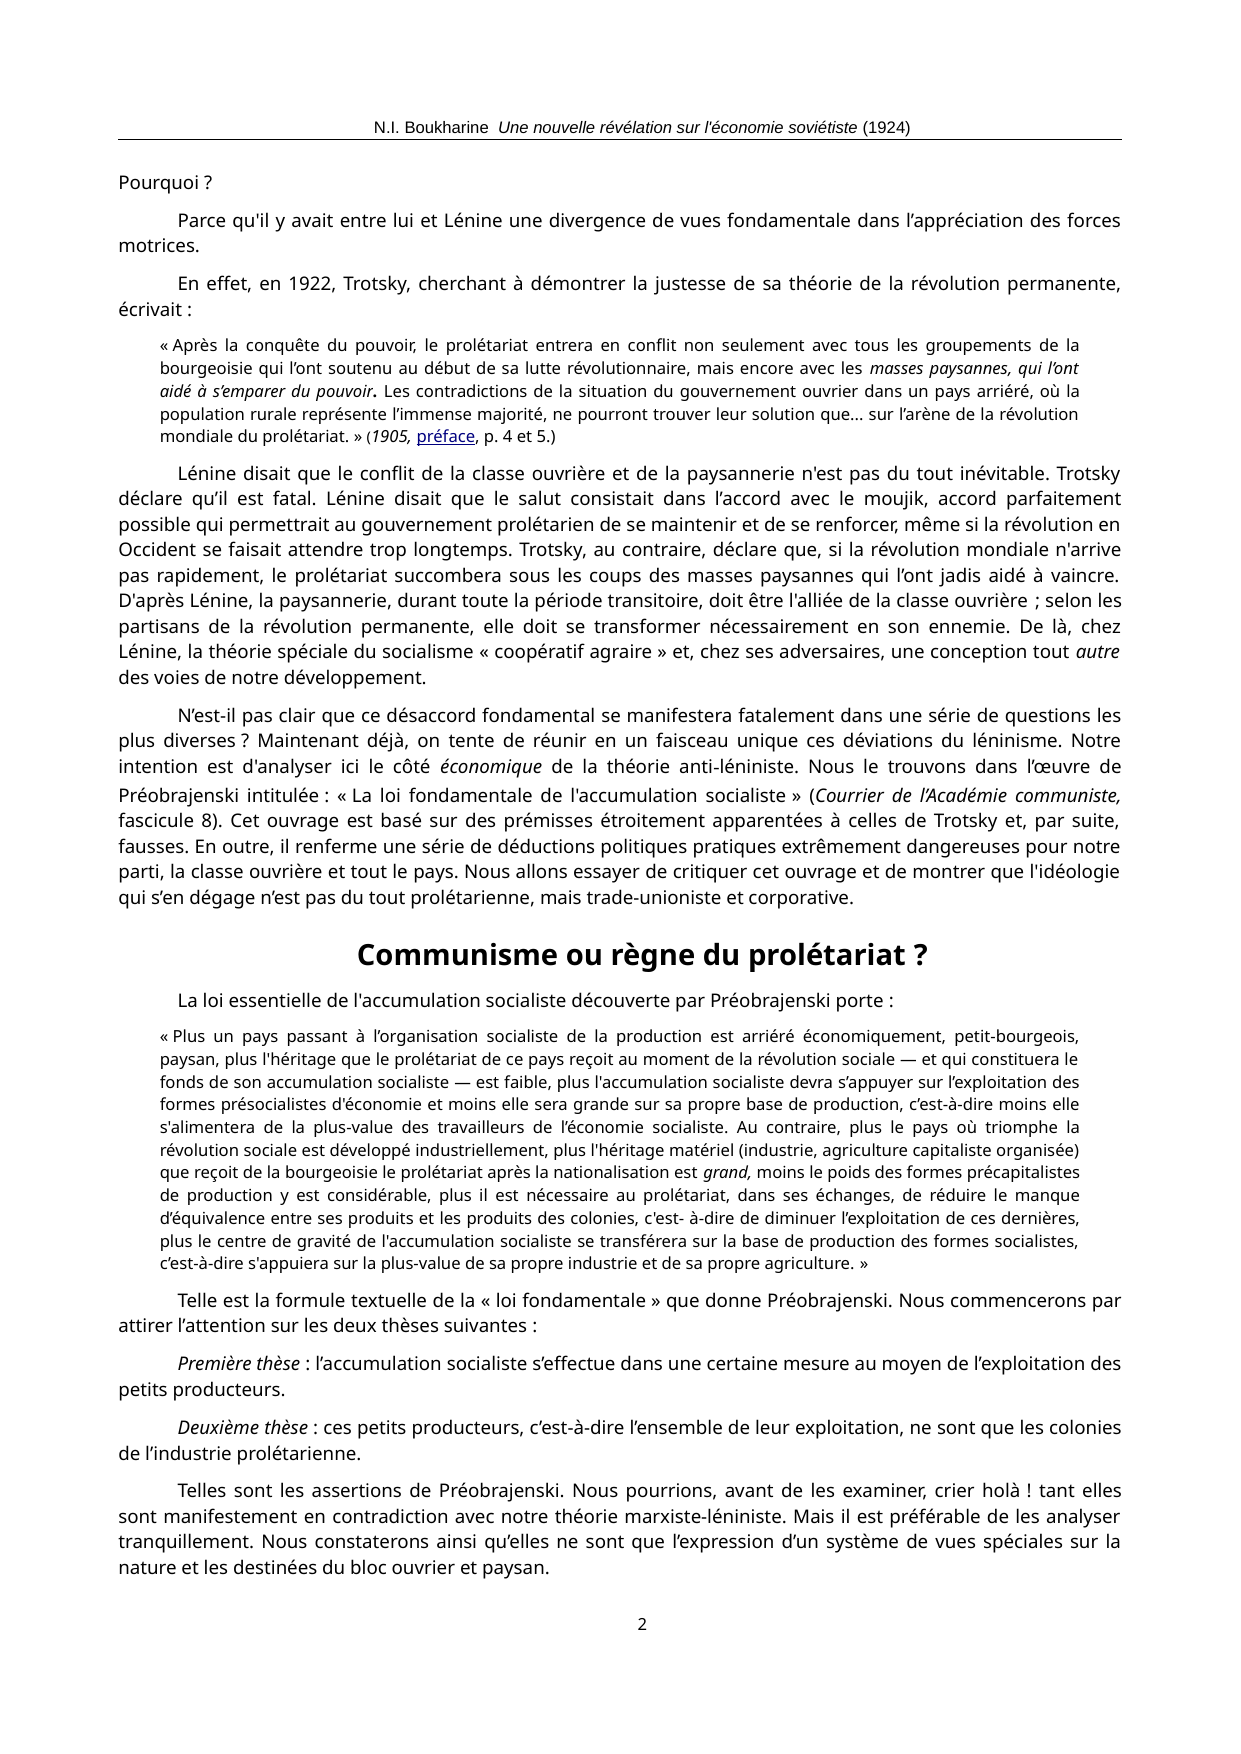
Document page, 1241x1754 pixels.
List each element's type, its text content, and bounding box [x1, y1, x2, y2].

text Telle est la formule textuelle de la « loi fondamentale » que donne Préobrajenski. Nous commencerons par attirer l’attention sur les deux thèses suivantes : [118, 1287, 1122, 1338]
text N’est-il pas clair que ce désaccord fondamental se manifestera fatalement dans une série de questions les plus diverses ? Maintenant déjà, on tente de réunir en un faisceau unique ces déviations du léninisme. Notre intention est d'analyser ici le côté économique de la théorie anti-léniniste. Nous le trouvons dans l’œuvre de Préobrajenski intitulée : « La loi fondamentale de l'accumulation socialiste » (Courrier de l’Académie communiste, fascicule 8). Cet ouvrage est basé sur des prémisses étroitement apparentées à celles de Trotsky et, par suite, fausses. En outre, il renferme une série de déductions politiques pratiques extrêmement dangereuses pour notre parti, la classe ouvrière et tout le pays. Nous allons essayer de critiquer cet ouvrage et de montrer que l'idéologie qui s’en dégage n’est pas du tout prolétarienne, mais trade-unioniste et corporative. [118, 702, 1122, 910]
text En effet, en 1922, Trotsky, cherchant à démontrer la justesse de sa théorie de la révolution permanente, écrivait : [118, 271, 1122, 322]
text « Après la conquête du pouvoir, le prolétariat entrera en conflit non seulement avec tous les groupements de la bourgeoisie qui l’ont soutenu au début de sa lutte révolutionnaire, mais encore avec les masses paysannes, qui l’ont aidé à s’emparer du pouvoir. Les contradictions de la situation du gouvernement ouvrier dans un pays arriéré, où la population rurale représente l’immense majorité, ne pourront trouver leur solution que... sur l’arène de la révolution mondiale du prolétariat. » (1905, préface, p. 4 et 5.) [159, 334, 1081, 448]
text « Plus un pays passant à l’organisation socialiste de la production est arriéré économiquement, petit-bourgeois, paysan, plus l'héritage que le prolétariat de ce pays reçoit au moment de la révolution sociale — et qui constituera le fonds de son accumulation socialiste — est faible, plus l'accumulation socialiste devra s’appuyer sur l’exploitation des formes présocialistes d'économie et moins elle sera grande sur sa propre base de production, c’est-à-dire moins elle s'alimentera de la plus-value des travailleurs de l’économie socialiste. Au contraire, plus le pays où triomphe la révolution sociale est développé industriellement, plus l'héritage matériel (industrie, agriculture capitaliste organisée) que reçoit de la bourgeoisie le prolétariat après la nationalisation est grand, moins le poids des formes précapitalistes de production y est considérable, plus il est nécessaire au prolétariat, dans ses échanges, de réduire le manque d’équivalence entre ses produits et les produits des colonies, c'est- à-dire de diminuer l’exploitation de ces dernières, plus le centre de gravité de l'accumulation socialiste se transférera sur la base de production des formes socialistes, c’est-à-dire s'appuiera sur la plus-value de sa propre industrie et de sa propre agriculture. » [159, 1025, 1081, 1275]
text La loi essentielle de l'accumulation socialiste découverte par Préobrajenski porte : [118, 987, 1122, 1012]
text Pourquoi ? [118, 169, 1122, 194]
text Parce qu'il y avait entre lui et Lénine une divergence de vues fondamentale dans l’appréciation des forces motrices. [118, 207, 1122, 258]
text Lénine disait que le conflit de la classe ouvrière et de la paysannerie n'est pas du tout inévitable. Trotsky déclare qu’il est fatal. Lénine disait que le salut consistait dans l’accord avec le moujik, accord parfaitement possible qui permettrait au gouvernement prolétarien de se maintenir et de se renforcer, même si la révolution en Occident se faisait attendre trop longtemps. Trotsky, au contraire, déclare que, si la révolution mondiale n'arrive pas rapidement, le prolétariat succombera sous les coups des masses paysannes qui l’ont jadis aidé à vaincre. D'après Lénine, la paysannerie, durant toute la période transitoire, doit être l'alliée de la classe ouvrière ; selon les partisans de la révolution permanente, elle doit se transformer nécessairement en son ennemie. De là, chez Lénine, la théorie spéciale du socialisme « coopératif agraire » et, chez ses adversaires, une conception tout autre des voies de notre développement. [118, 460, 1122, 690]
text Première thèse : l’accumulation socialiste s’effectue dans une certaine mesure au moyen de l’exploitation des petits producteurs. [118, 1351, 1122, 1402]
text Telles sont les assertions de Préobrajenski. Nous pourrions, avant de les examiner, crier holà ! tant elles sont manifestement en contradiction avec notre théorie marxiste-léniniste. Mais il est préférable de les analyser tranquillement. Nous constaterons ainsi qu’elles ne sont que l’expression d’un système de vues spéciales sur la nature et les destinées du bloc ouvrier et paysan. [118, 1478, 1122, 1580]
text Deuxième thèse : ces petits producteurs, c’est-à-dire l’ensemble de leur exploitation, ne sont que les colonies de l’industrie prolétarienne. [118, 1414, 1122, 1465]
subtitle Communisme ou règne du prolétariat ? [118, 935, 1122, 974]
